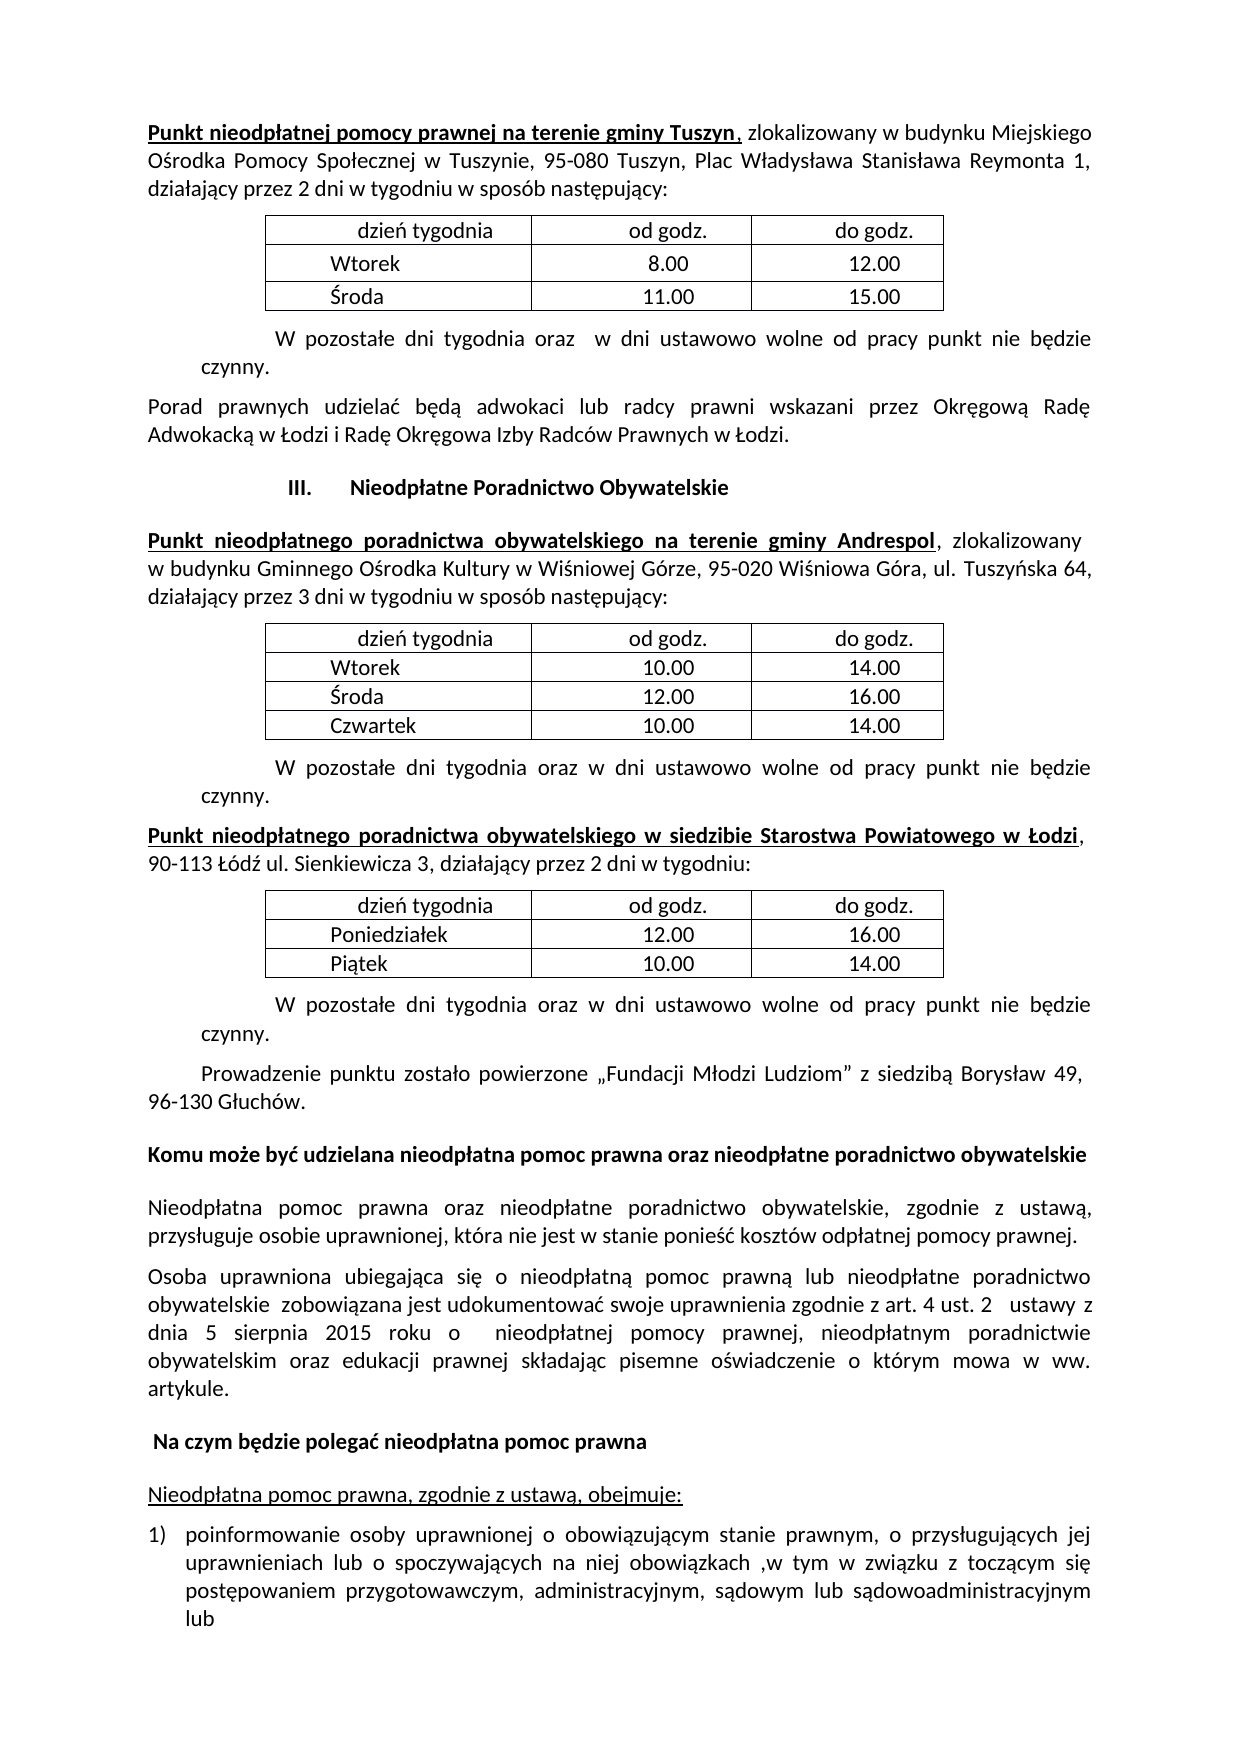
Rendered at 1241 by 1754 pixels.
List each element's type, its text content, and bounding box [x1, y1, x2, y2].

text Nieodpłatna pomoc prawna, zgodnie z ustawą, obejmuje: [148, 1480, 1092, 1508]
text Prowadzenie punktu zostało powierzone „Fundacji Młodzi Ludziom” z siedzibą Borysław 49, 96-130 Głuchów. [148, 1059, 1092, 1115]
table_cell 14.00 [752, 653, 943, 681]
list poinformowanie osoby uprawnionej o obowiązującym stanie prawnym, o przysługujących jej uprawnieniach lub o spoczywających na niej obowiązkach ,w tym w związku z toczącym się postępowaniem przygotowawczym, administracyjnym, sądowym lub sądowoadministracyjnym lub [148, 1520, 1092, 1632]
list Nieodpłatne Poradnictwo Obywatelskie [312, 473, 1092, 501]
table_header dzień tygodnia [266, 624, 531, 652]
table_cell Środa [266, 682, 531, 710]
table_cell Poniedziałek [266, 920, 531, 948]
table_cell 10.00 [532, 949, 751, 977]
table_header dzień tygodnia [266, 891, 531, 919]
table_header od godz. [532, 624, 751, 652]
table_header do godz. [752, 216, 943, 244]
text W pozostałe dni tygodnia oraz w dni ustawowo wolne od pracy punkt nie będzie czynny. [201, 324, 1092, 380]
table_header do godz. [752, 624, 943, 652]
table_cell Wtorek [266, 653, 531, 681]
table_cell 12.00 [532, 920, 751, 948]
text Punkt nieodpłatnej pomocy prawnej na terenie gminy Tuszyn, zlokalizowany w budynku Miejskiego Ośrodka Pomocy Społecznej w Tuszynie, 95-080 Tuszyn, Plac Władysława Stanisława Reymonta 1, działający przez 2 dni w tygodniu w sposób następujący: [148, 118, 1092, 202]
table_cell Piątek [266, 949, 531, 977]
table_cell 16.00 [752, 920, 943, 948]
table_cell 12.00 [532, 682, 751, 710]
table_cell Środa [266, 282, 531, 310]
table_cell 14.00 [752, 949, 943, 977]
table_cell 14.00 [752, 711, 943, 739]
table_cell 11.00 [532, 282, 751, 310]
table_cell 12.00 [752, 245, 943, 281]
table_header dzień tygodnia [266, 216, 531, 244]
text Nieodpłatna pomoc prawna oraz nieodpłatne poradnictwo obywatelskie, zgodnie z ustawą, przysługuje osobie uprawnionej, która nie jest w stanie ponieść kosztów odpłatnej pomocy prawnej. [148, 1193, 1092, 1249]
table_cell 16.00 [752, 682, 943, 710]
text Punkt nieodpłatnego poradnictwa obywatelskiego w siedzibie Starostwa Powiatowego w Łodzi, 90-113 Łódź ul. Sienkiewicza 3, działający przez 2 dni w tygodniu: [148, 821, 1092, 877]
text Komu może być udzielana nieodpłatna pomoc prawna oraz nieodpłatne poradnictwo obywatelskie [148, 1140, 1092, 1168]
text W pozostałe dni tygodnia oraz w dni ustawowo wolne od pracy punkt nie będzie czynny. [201, 753, 1092, 809]
text W pozostałe dni tygodnia oraz w dni ustawowo wolne od pracy punkt nie będzie czynny. [201, 991, 1092, 1047]
table_cell 10.00 [532, 711, 751, 739]
table_cell Wtorek [266, 245, 531, 281]
table_cell 8.00 [532, 245, 751, 281]
table_cell 10.00 [532, 653, 751, 681]
table_header do godz. [752, 891, 943, 919]
table_header od godz. [532, 216, 751, 244]
text Na czym będzie polegać nieodpłatna pomoc prawna [148, 1427, 1092, 1455]
table_cell Czwartek [266, 711, 531, 739]
table_header od godz. [532, 891, 751, 919]
text Osoba uprawniona ubiegająca się o nieodpłatną pomoc prawną lub nieodpłatne poradnictwo obywatelskie zobowiązana jest udokumentować swoje uprawnienia zgodnie z art. 4 ust. 2 ustawy z dnia 5 sierpnia 2015 roku o nieodpłatnej pomocy prawnej, nieodpłatnym poradnictwie obywatelskim oraz edukacji prawnej składając pisemne oświadczenie o którym mowa w ww. artykule. [148, 1262, 1092, 1402]
text Punkt nieodpłatnego poradnictwa obywatelskiego na terenie gminy Andrespol, zlokalizowany w budynku Gminnego Ośrodka Kultury w Wiśniowej Górze, 95-020 Wiśniowa Góra, ul. Tuszyńska 64, działający przez 3 dni w tygodniu w sposób następujący: [148, 526, 1092, 611]
text Porad prawnych udzielać będą adwokaci lub radcy prawni wskazani przez Okręgową Radę Adwokacką w Łodzi i Radę Okręgowa Izby Radców Prawnych w Łodzi. [148, 392, 1092, 448]
table_cell 15.00 [752, 282, 943, 310]
